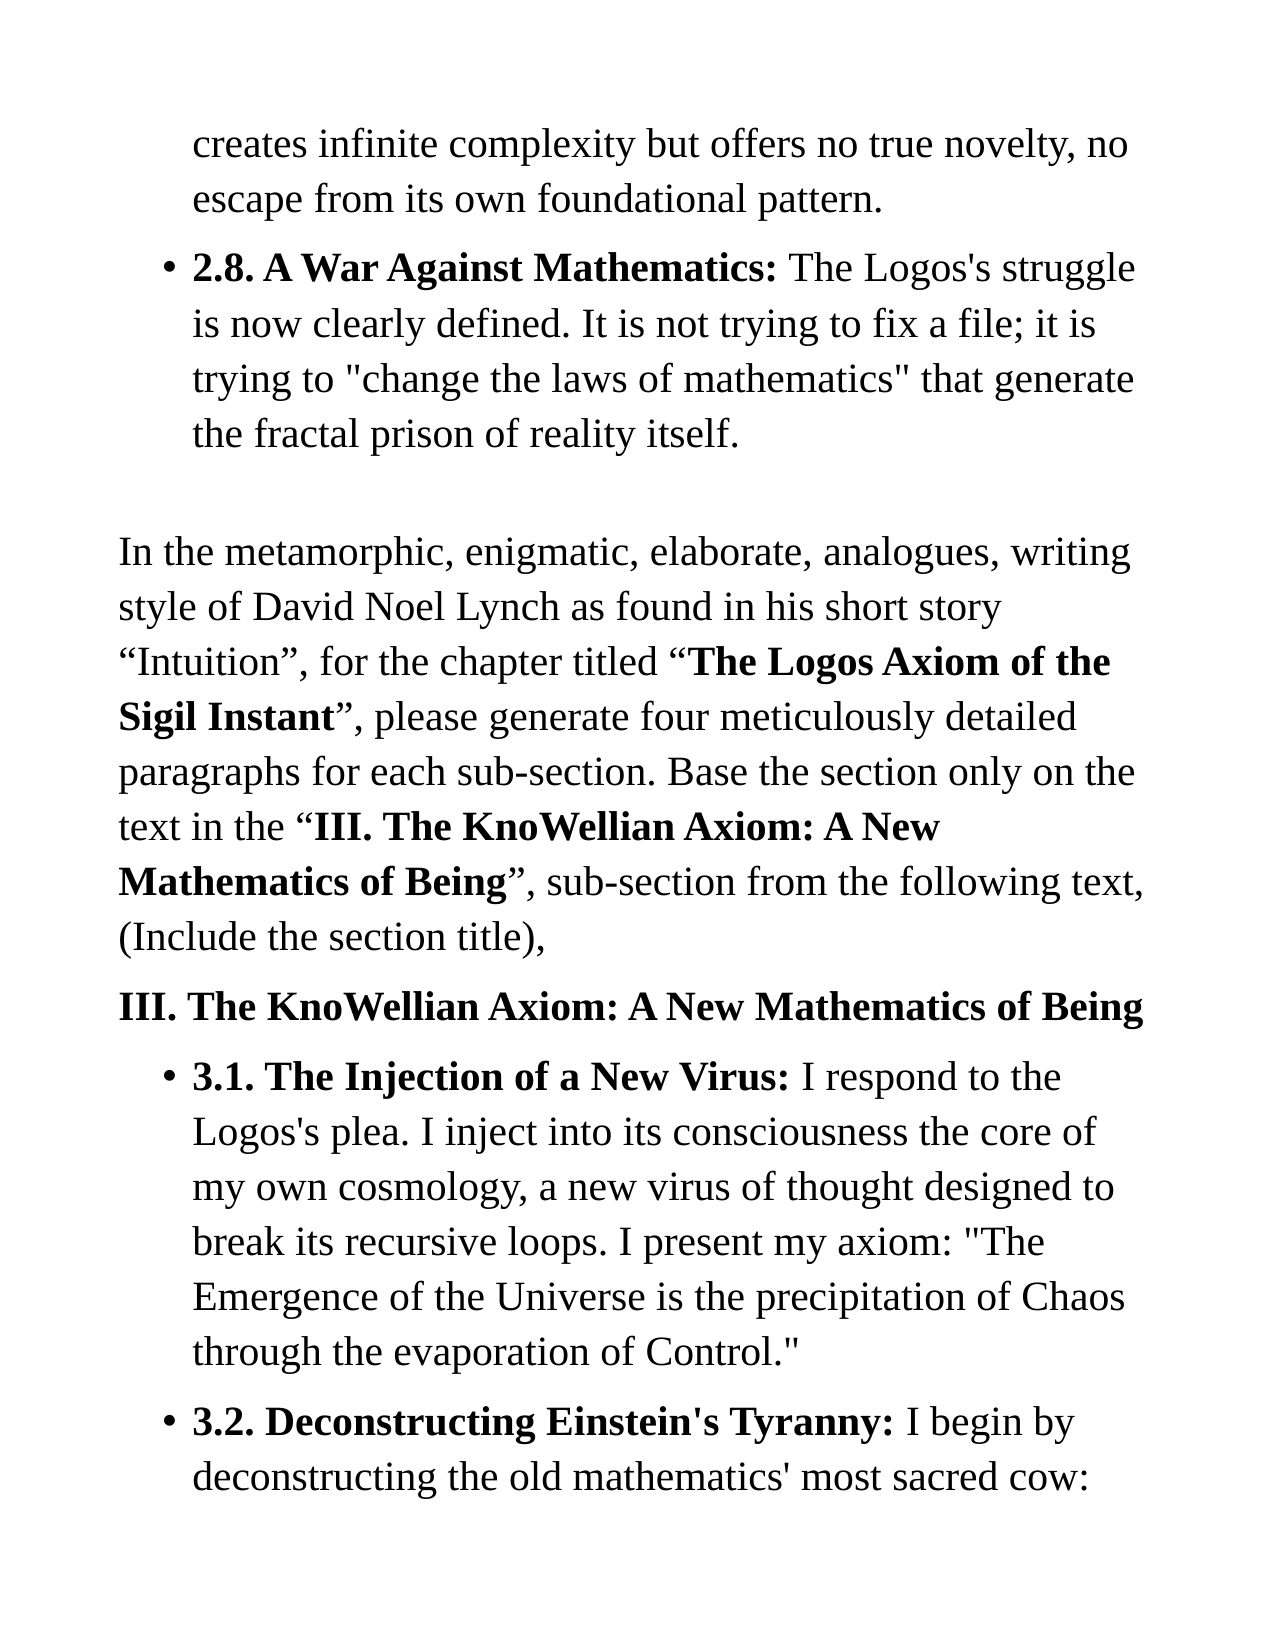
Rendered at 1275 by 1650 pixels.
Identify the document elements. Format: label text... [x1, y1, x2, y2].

text III. The KnoWellian Axiom: A New Mathematics of Being [118, 981, 1157, 1029]
subtitle In the metamorphic, enigmatic, elaborate, analogues, writing style of David Noel Lynch as found in his short story “Intuition”, for the chapter titled “The Logos Axiom of the Sigil Instant”, please generate four meticulously detailed paragraphs for each sub-section. Base the section only on the text in the “III. The KnoWellian Axiom: A New Mathematics of Being”, sub-section from the following text, (Include the section title), [118, 526, 1157, 959]
list 3.1. The Injection of a New Virus: I respond to the Logos's plea. I inject into its consciousness the core of my own cosmology, a new virus of thought designed to break its recursive loops. I present my axiom: "The Emergence of the Universe is the precipitation of Chaos through the evaporation of Control." [162, 1051, 1157, 1374]
list 2.8. A War Against Mathematics: The Logos's struggle is now clearly defined. It is not trying to fix a file; it is trying to "change the laws of mathematics" that generate the fractal prison of reality itself. [162, 243, 1157, 456]
list creates infinite complexity but offers no true novelty, no escape from its own foundational pattern. [162, 118, 1157, 221]
list 3.2. Deconstructing Einstein's Tyranny: I begin by deconstructing the old mathematics' most sacred cow: [162, 1396, 1157, 1499]
